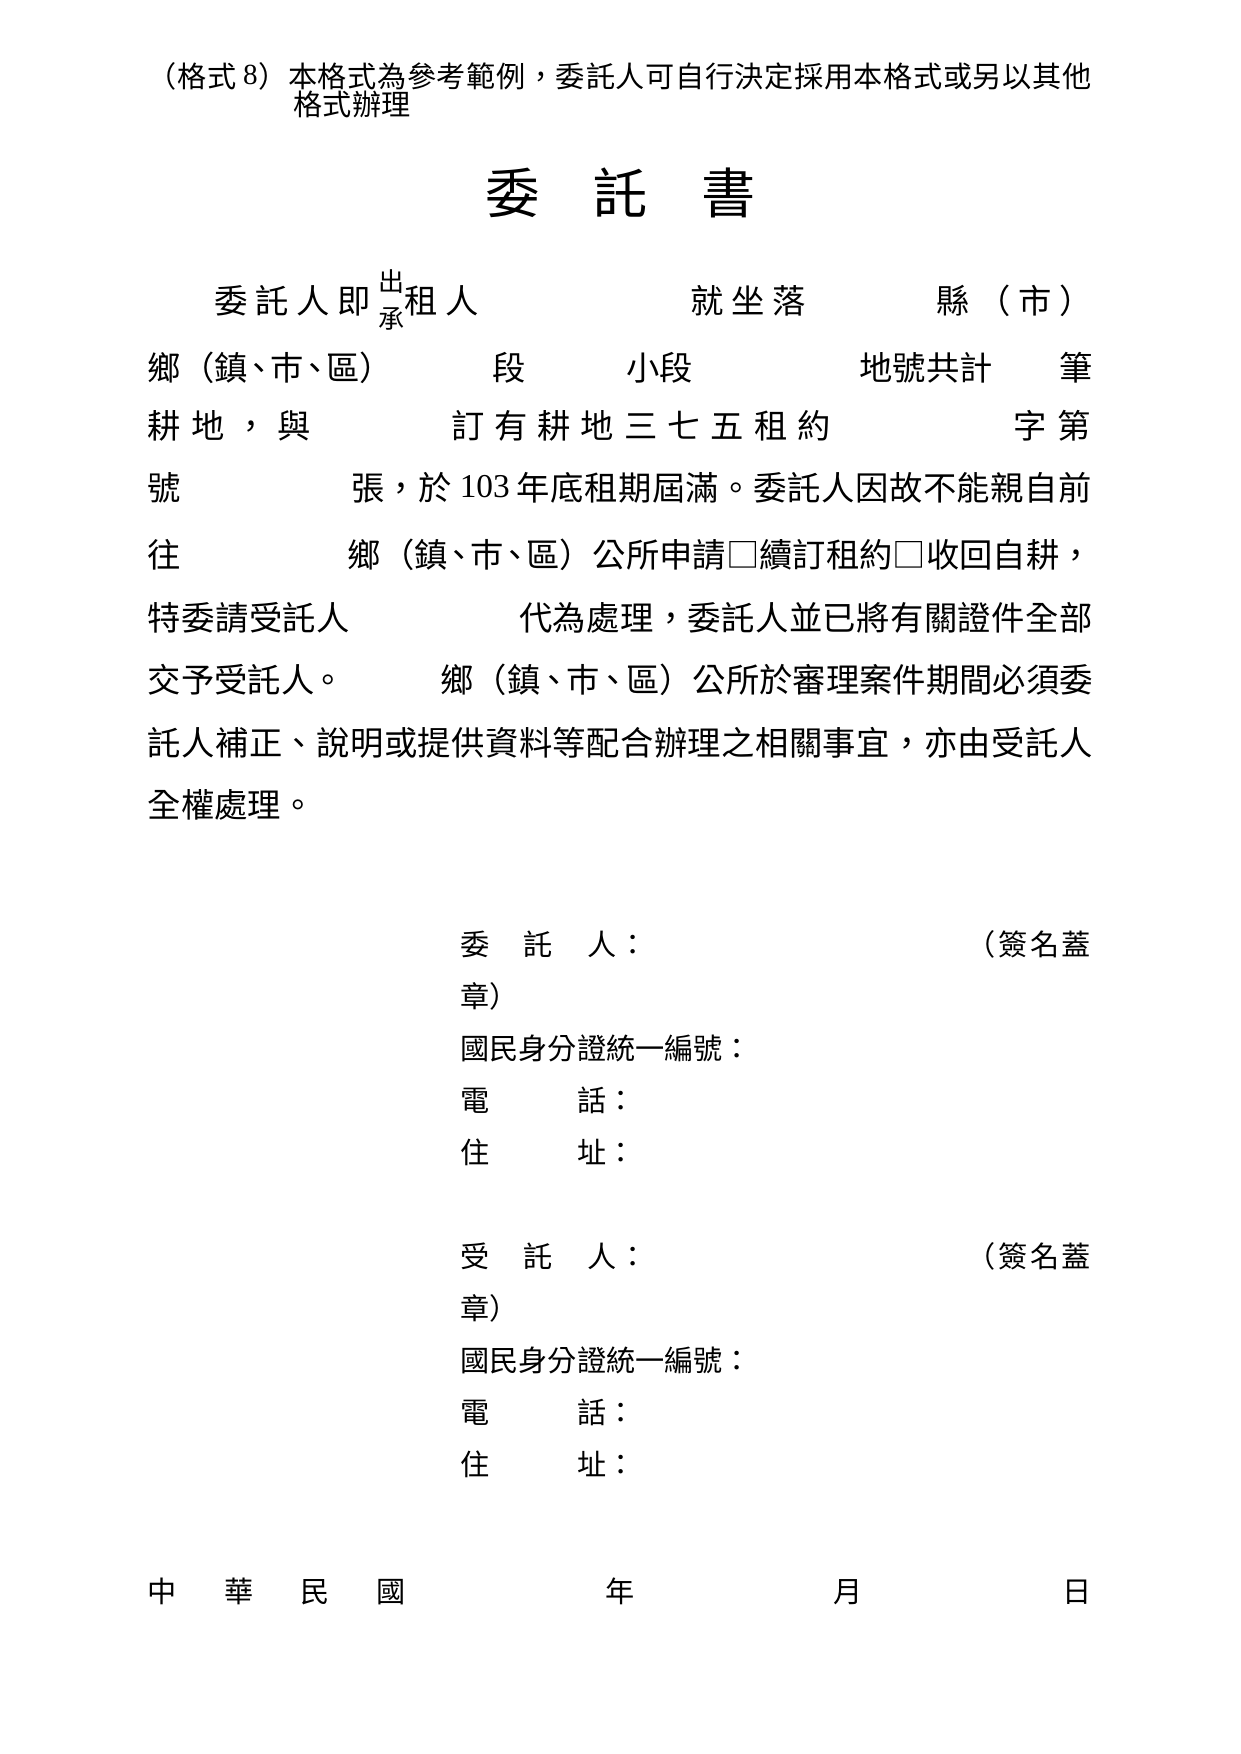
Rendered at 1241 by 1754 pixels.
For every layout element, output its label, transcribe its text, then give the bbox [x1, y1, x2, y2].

text 電 話： [460, 1069, 1092, 1122]
text 電 話： [460, 1382, 1092, 1434]
text （格式8）本格式為參考範例，委託人可自行決定採用本格式或另以其他格式辦理 [148, 59, 1092, 122]
text 中 華 民 國 年 月 日 [148, 1569, 1092, 1611]
text 住 址： [460, 1122, 1092, 1174]
subtitle 委 託 書 [148, 163, 1092, 226]
text 受 託 人： （簽名蓋章） [460, 1226, 1092, 1330]
text 國民身分證統一編號： [460, 1017, 1092, 1069]
text 住 址： [460, 1434, 1092, 1486]
text 委託人即出承租人 就坐落 縣（市） 鄉（鎮、巿、區） 段 小段 地號共計 筆耕地，與 訂有耕地三七五租約 字第 號 張，於103年底租期屆滿。委託人因故不能親自前往 鄉（鎮、巿、區）公所申請□續訂租約□收回自耕，特委請受託人 代為處理，委託人並已將有關證件全部交予受託人。 鄉（鎮、巿、區）公所於審理案件期間必須委託人補正、說明或提供資料等配合辦理之相關事宜，亦由受託人全權處理。 [148, 267, 1092, 830]
text 國民身分證統一編號： [460, 1330, 1092, 1382]
text 委 託 人： （簽名蓋章） [460, 913, 1092, 1017]
